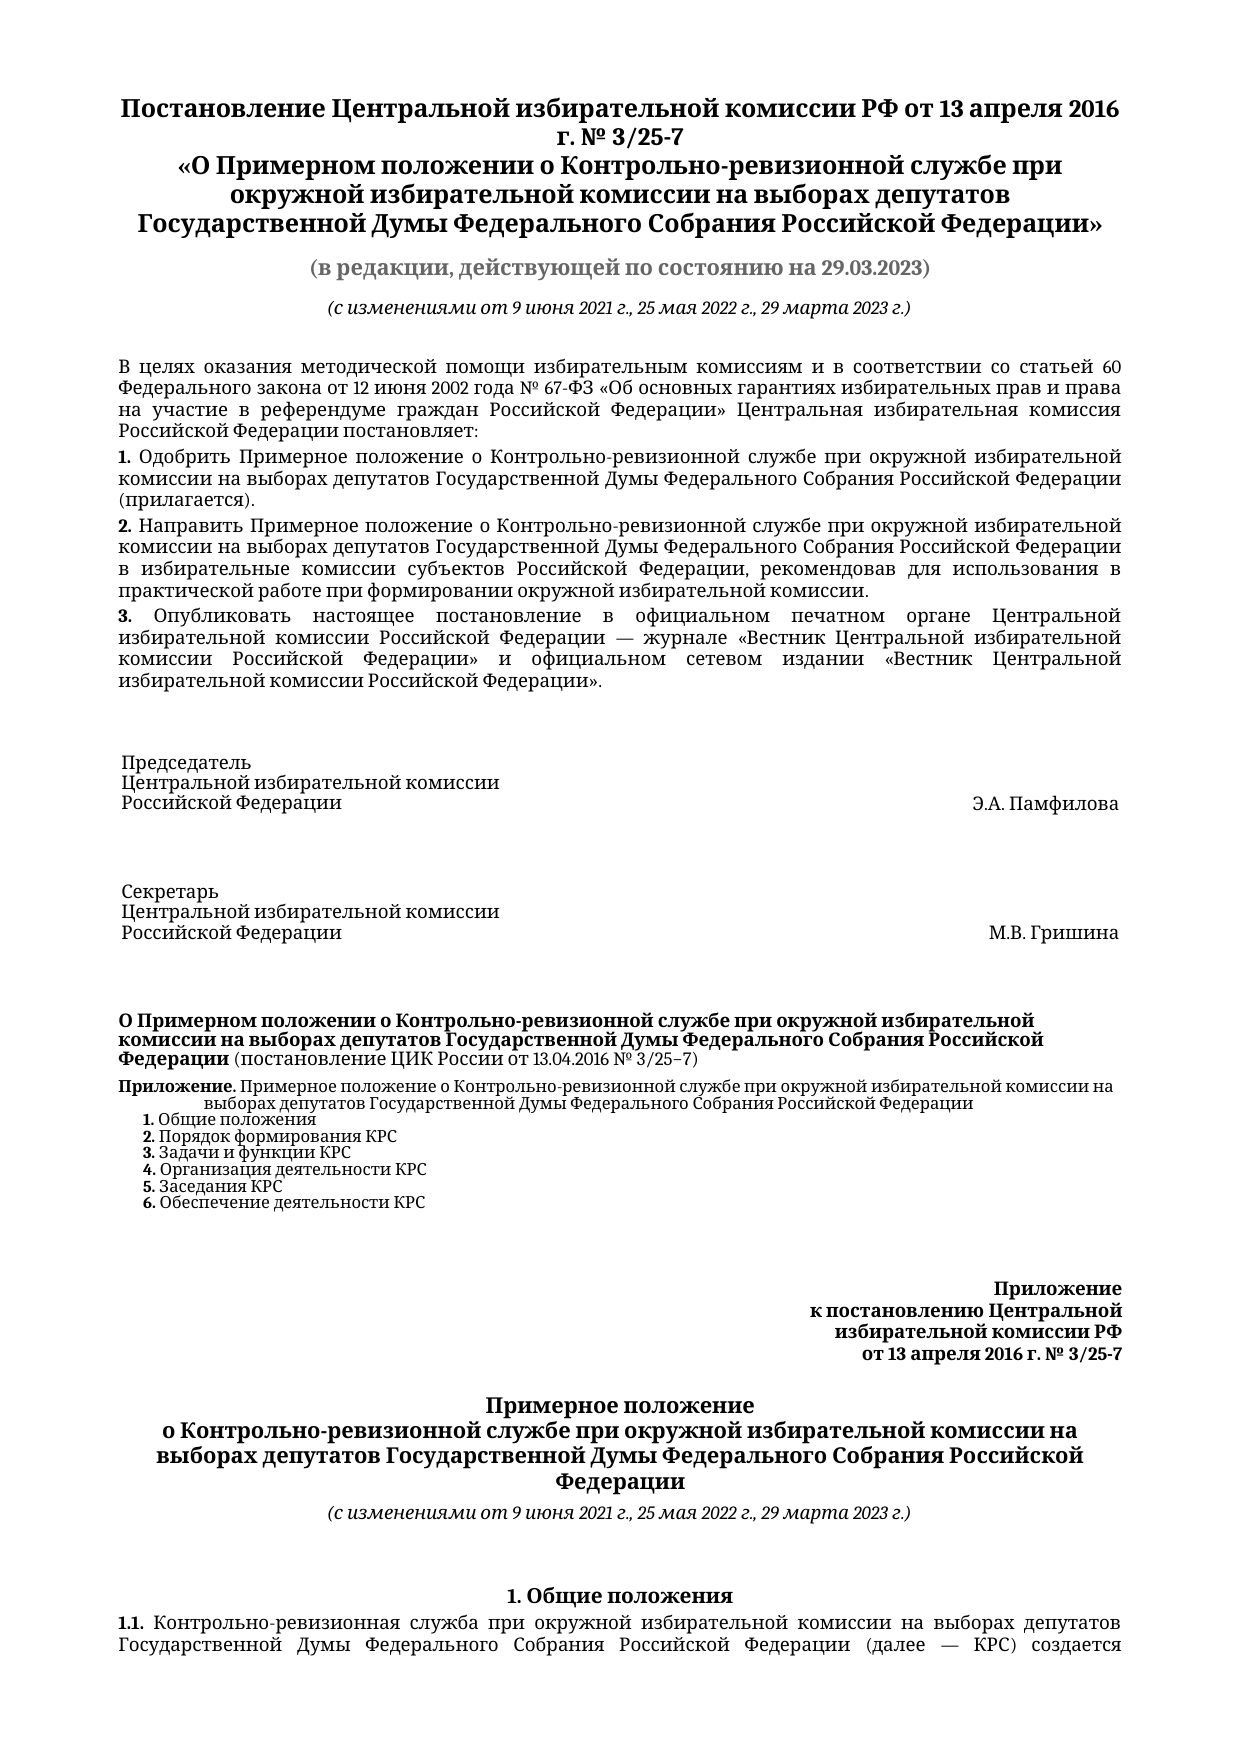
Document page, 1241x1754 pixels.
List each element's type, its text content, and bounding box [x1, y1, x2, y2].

text 1. Общие положения [143, 1113, 1122, 1129]
table_header Секретарь Центральной избирательной комиссии Российской Федерации [118, 879, 781, 951]
text Приложение. Примерное положение о Контрольно-ревизионной службе при окружной избирательной комиссии на выборах депутатов Государственной Думы Федерального Собрания Российской Федерации [118, 1079, 1122, 1113]
text (с изменениями от 9 июня 2021 г., 25 мая 2022 г., 29 марта 2023 г.) [130, 299, 1110, 318]
text О Примерном положении о Контрольно-ревизионной службе при окружной избирательной комиссии на выборах депутатов Государственной Думы Федерального Собрания Российской Федерации (постановление ЦИК России от 13.04.2016 № 3/25−7) [118, 1013, 1122, 1069]
text 3. Задачи и функции КРС [245, 1146, 1122, 1162]
text 2. Порядок формирования КРС [241, 1129, 1122, 1146]
text 1. Одобрить Примерное положение о Контрольно-ревизионной службе при окружной избирательной комиссии на выборах депутатов Государственной Думы Федерального Собрания Российской Федерации (прилагается). [118, 447, 1122, 511]
text 2. Направить Примерное положение о Контрольно-ревизионной службе при окружной избирательной комиссии на выборах депутатов Государственной Думы Федерального Собрания Российской Федерации в избирательные комиссии субъектов Российской Федерации, рекомендовав для использования в практической работе при формировании окружной избирательной комиссии. [118, 515, 1122, 602]
text 1.1. Контрольно-ревизионная служба при окружной избирательной комиссии на выборах депутатов Государственной Думы Федерального Собрания Российской Федерации (далее — КРС) создается [118, 1613, 1122, 1656]
text 5. Заседания КРС [143, 1179, 1122, 1195]
table_header Председатель Центральной избирательной комиссии Российской Федерации [118, 750, 781, 821]
text В целях оказания методической помощи избирательным комиссиям и в соответствии со статьей 60 Федерального закона от 12 июня 2002 года № 67-ФЗ «Об основных гарантиях избирательных прав и права на участие в референдуме граждан Российской Федерации» Центральная избирательная комиссия Российской Федерации постановляет: [118, 356, 1122, 442]
text 6. Обеспечение деятельности КРС [143, 1195, 1122, 1212]
table_header Э.А. Памфилова [781, 750, 1122, 821]
text 4. Организация деятельности КРС [143, 1162, 1122, 1179]
subtitle (в редакции, действующей по состоянию на 29.03.2023) [118, 256, 1122, 281]
text 3. Опубликовать настоящее постановление в официальном печатном органе Центральной избирательной комиссии Российской Федерации — журнале «Вестник Центральной избирательной комиссии Российской Федерации» и официальном сетевом издании «Вестник Центральной избирательной комиссии Российской Федерации». [118, 606, 1122, 692]
text 3. Задачи и функции КРС [143, 1146, 243, 1162]
text Приложение к постановлению Центральной избирательной комиссии РФ от 13 апреля 2016 г. № 3/25-7 [118, 1279, 1122, 1365]
text (с изменениями от 9 июня 2021 г., 25 мая 2022 г., 29 марта 2023 г.) [130, 1505, 1110, 1524]
subtitle Постановление Центральной избирательной комиссии РФ от 13 апреля 2016 г. № 3/25-7 «О Примерном положении о Контрольно-ревизионной службе при окружной избирательной комиссии на выборах депутатов Государственной Думы Федерального Собрания Российской Федерации» [118, 94, 1122, 238]
text 2. Порядок формирования КРС [143, 1129, 239, 1146]
subtitle 1. Общие положения [118, 1584, 1122, 1608]
table_header М.В. Гришина [781, 879, 1122, 951]
subtitle Примерное положение о Контрольно-ревизионной службе при окружной избирательной комиссии на выборах депутатов Государственной Думы Федерального Собрания Российской Федерации [118, 1394, 1122, 1495]
